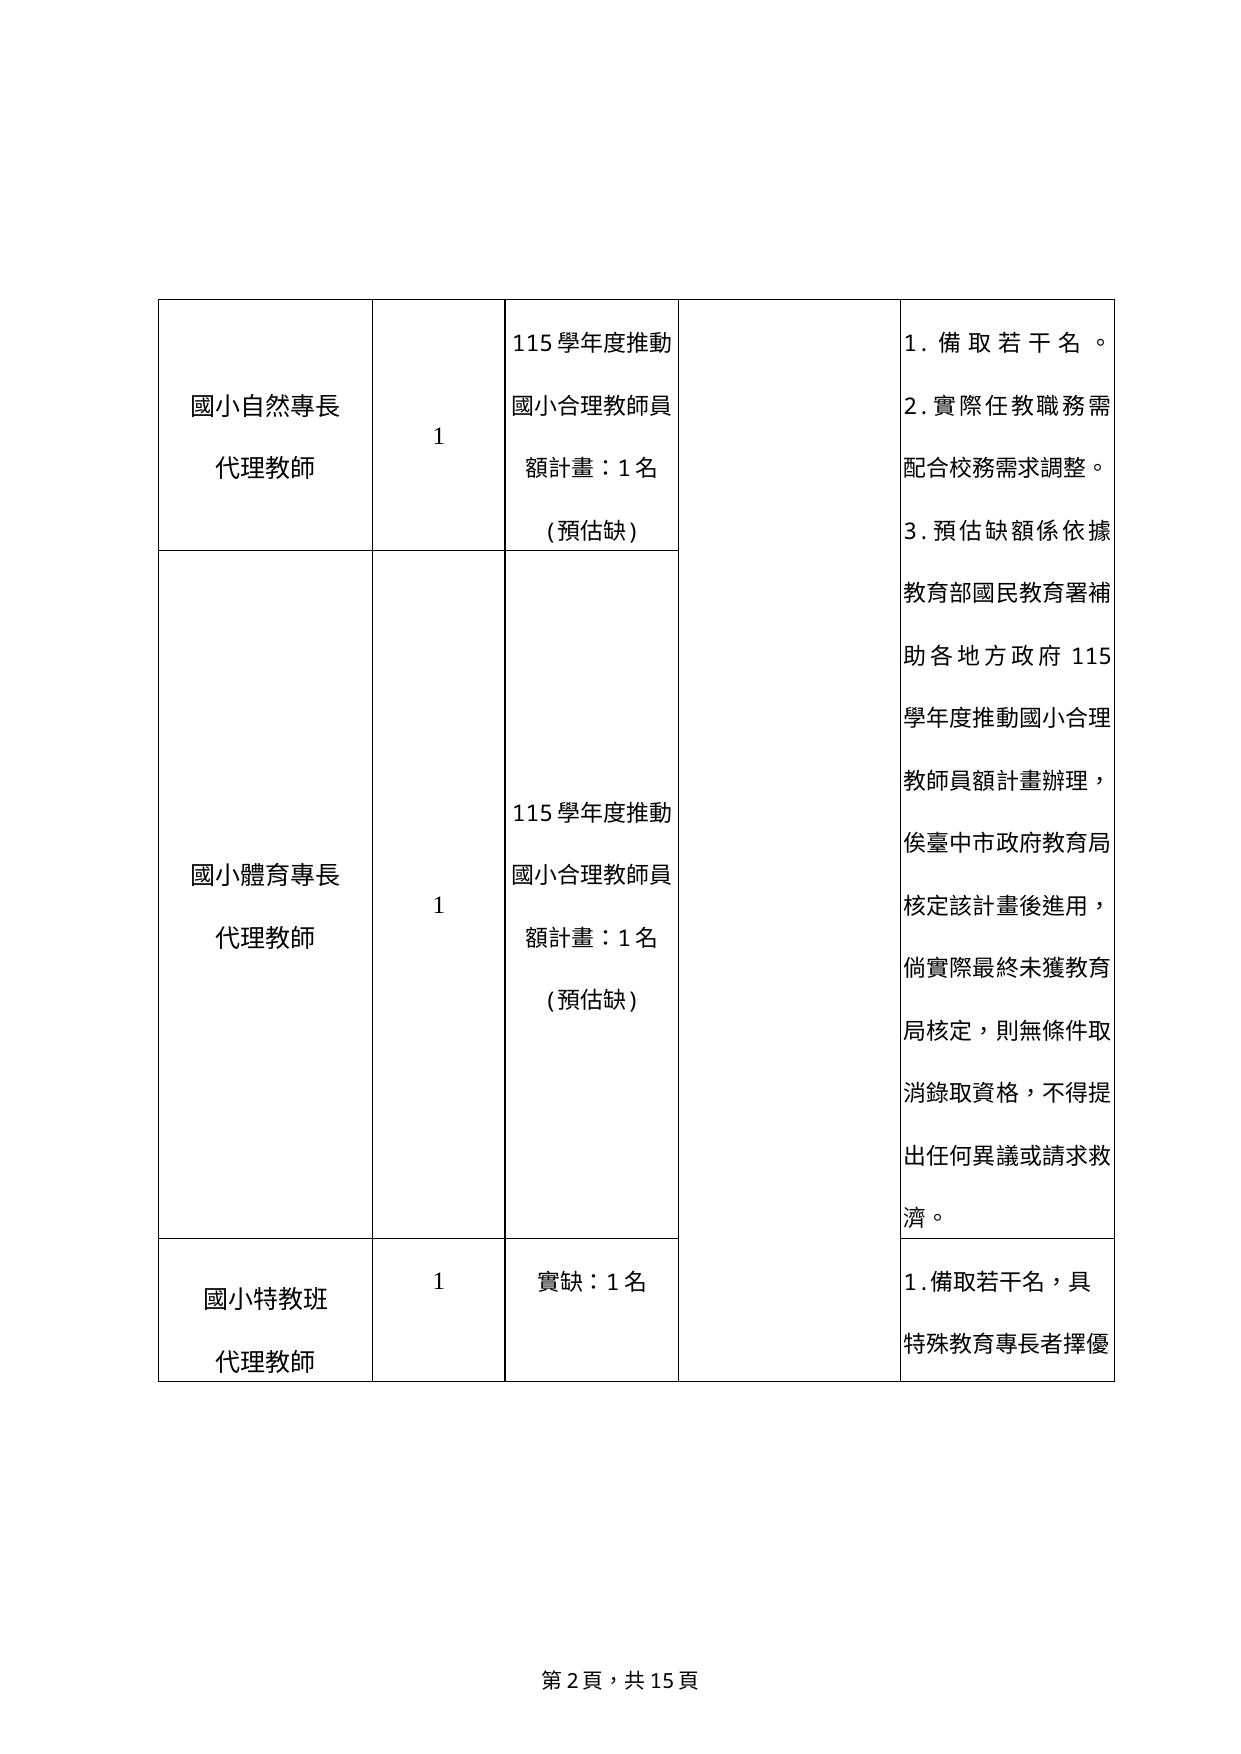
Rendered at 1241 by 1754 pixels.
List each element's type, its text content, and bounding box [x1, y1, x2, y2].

table_cell 國小體育專長 代理教師 [159, 551, 372, 1238]
table_cell 1 [373, 300, 504, 550]
table_cell 1.備取若干名，具特殊教育專長者擇優 [901, 1239, 1114, 1381]
table_cell 1 [373, 1239, 504, 1381]
table_cell [679, 300, 900, 1381]
table_cell 115學年度推動國小合理教師員額計畫：1名 (預估缺) [506, 300, 678, 550]
table_cell 115學年度推動國小合理教師員額計畫：1名 (預估缺) [506, 551, 678, 1238]
table_cell 國小自然專長 代理教師 [159, 300, 372, 550]
table_cell 1.備取若干名。 2.實際任教職務需配合校務需求調整。 3.預估缺額係依據教育部國民教育署補助各地方政府115學年度推動國小合理教師員額計畫辦理，俟臺中市政府教育局核定該計畫後進用，倘實際最終未獲教育局核定，則無條件取消錄取資格，不得提出任何異議或請求救濟。 [901, 300, 1114, 1238]
table_cell 1 [373, 551, 504, 1238]
table_cell 實缺：1名 [506, 1239, 678, 1381]
table_cell 國小特教班 代理教師 [159, 1239, 372, 1381]
